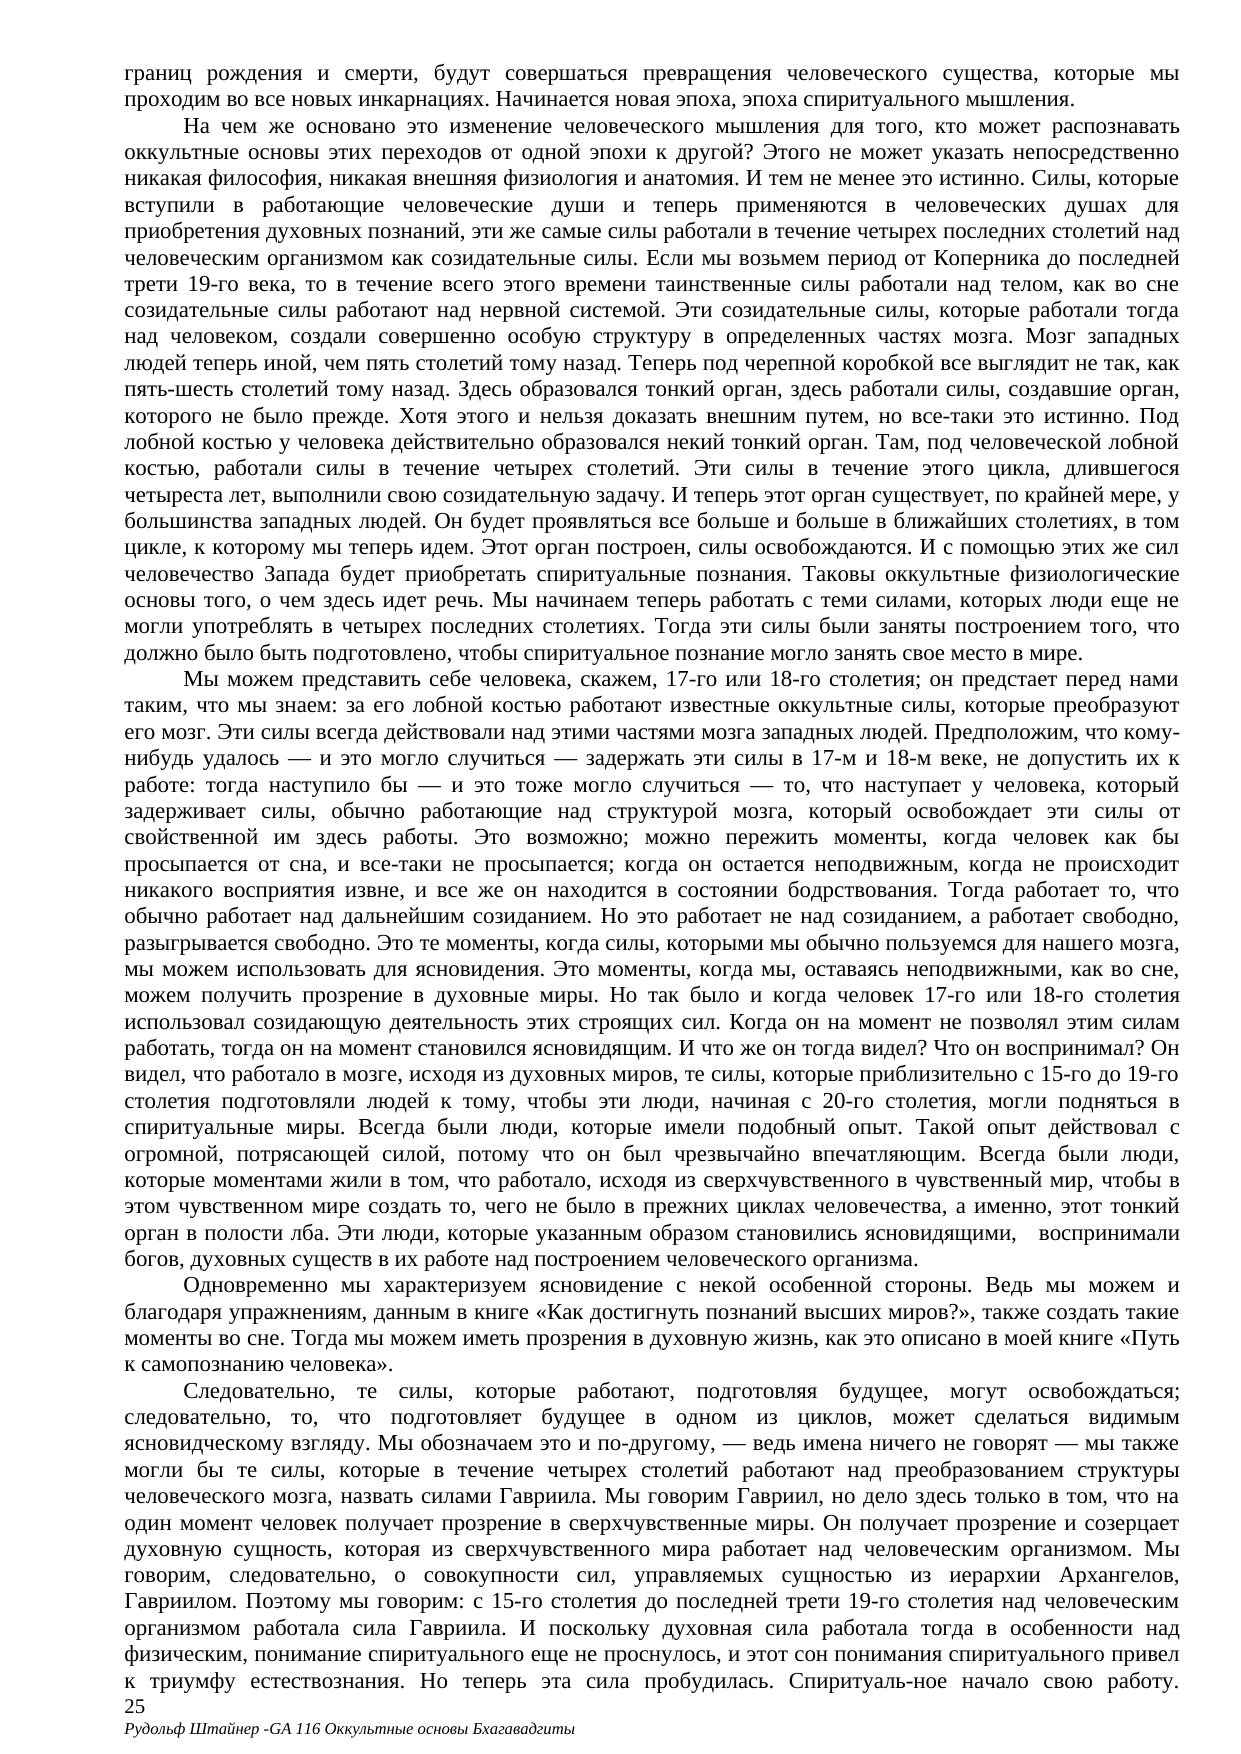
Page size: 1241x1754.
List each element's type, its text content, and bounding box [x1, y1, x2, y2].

text Следовательно, те силы, которые работают, подготовляя будущее, могут освобождаться; следовательно, то, что подготовляет будущее в одном из циклов, может сделаться видимым ясновидческому взгляду. Мы обозначаем это и по-другому, — ведь имена ничего не говорят — мы также могли бы те силы, которые в течение четырех столетий работают над преобразованием структуры человеческого мозга, назвать силами Гавриила. Мы говорим Гавриил, но дело здесь только в том, что на один момент человек получает прозрение в сверхчувственные миры. Он получает прозрение и созерцает духовную сущность, которая из сверхчувственного мира работает над человеческим организмом. Мы говорим, следовательно, о совокупности сил, управляемых сущностью из иерархии Архангелов, Гавриилом. Поэтому мы говорим: с 15-го столетия до последней трети 19-го столетия над человеческим организмом работала сила Гавриила. И поскольку духовная сила работала тогда в особенности над физическим, понимание спиритуального еще не проснулось, и этот сон понимания спиритуального привел к триумфу естествознания. Но теперь эта сила пробудилась. Спиритуаль-ное начало свою работу. [124, 1377, 1181, 1693]
text Мы можем представить себе человека, скажем, 17-го или 18-го столетия; он предстает перед нами таким, что мы знаем: за его лобной костью работают известные оккультные силы, которые преобразуют его мозг. Эти силы всегда действовали над этими частями мозга западных людей. Предположим, что кому-нибудь удалось — и это могло случиться — задержать эти силы в 17-м и 18-м веке, не допустить их к работе: тогда наступило бы — и это тоже могло случиться — то, что наступает у человека, который задерживает силы, обычно работающие над структурой мозга, который освобождает эти силы от свойственной им здесь работы. Это возможно; можно пережить моменты, когда человек как бы просыпается от сна, и все-таки не просыпается; когда он остается неподвижным, когда не происходит никакого восприятия извне, и все же он находится в состоянии бодрствования. Тогда работает то, что обычно работает над дальнейшим созиданием. Но это работает не над созиданием, а работает свободно, разыгрывается свободно. Это те моменты, когда силы, которыми мы обычно пользуемся для нашего мозга, мы можем использовать для ясновидения. Это моменты, когда мы, оставаясь неподвижными, как во сне, можем получить прозрение в духовные миры. Но так было и когда человек 17-го или 18-го столетия использовал созидающую деятельность этих строящих сил. Когда он на момент не позволял этим силам работать, тогда он на момент становился ясновидящим. И что же он тогда видел? Что он воспринимал? Он видел, что работало в мозге, исходя из духовных миров, те силы, которые приблизительно с 15-го до 19-го столетия подготовляли людей к тому, чтобы эти люди, начиная с 20-го столетия, могли подняться в спиритуальные миры. Всегда были люди, которые имели подобный опыт. Такой опыт действовал с огромной, потрясающей силой, потому что он был чрезвычайно впечатляющим. Всегда были люди, которые моментами жили в том, что работало, исходя из сверхчувственного в чувственный мир, чтобы в этом чувственном мире создать то, чего не было в прежних циклах человечества, а именно, этот тонкий орган в полости лба. Эти люди, которые указанным образом становились ясновидящими, воспринимали богов, духовных существ в их работе над построением человеческого организма. [124, 665, 1181, 1271]
text границ рождения и смерти, будут совершаться превращения человеческого существа, которые мы проходим во все новых инкарнациях. Начинается новая эпоха, эпоха спиритуального мышления. [124, 59, 1181, 112]
text На чем же основано это изменение человеческого мышления для того, кто может распознавать оккультные основы этих переходов от одной эпохи к другой? Этого не может указать непосредственно никакая философия, никакая внешняя физиология и анатомия. И тем не менее это истинно. Силы, которые вступили в работающие человеческие души и теперь применяются в человеческих душах для приобретения духовных познаний, эти же самые силы работали в течение четырех последних столетий над человеческим организмом как созидательные силы. Если мы возьмем период от Коперника до последней трети 19-го века, то в течение всего этого времени таинственные силы работали над телом, как во сне созидательные силы работают над нервной системой. Эти созидательные силы, которые работали тогда над человеком, создали совершенно особую структуру в определенных частях мозга. Мозг западных людей теперь иной, чем пять столетий тому назад. Теперь под черепной коробкой все выглядит не так, как пять-шесть столетий тому назад. Здесь образовался тонкий орган, здесь работали силы, создавшие орган, которого не было прежде. Хотя этого и нельзя доказать внешним путем, но все-таки это истинно. Под лобной костью у человека действительно образовался некий тонкий орган. Там, под человеческой лобной костью, работали силы в течение четырех столетий. Эти силы в течение этого цикла, длившегося четыреста лет, выполнили свою созидательную задачу. И теперь этот орган существует, по крайней мере, у большинства западных людей. Он будет проявляться все больше и больше в ближайших столетиях, в том цикле, к которому мы теперь идем. Этот орган построен, силы освобождаются. И с помощью этих же сил человечество Запада будет приобретать спиритуальные познания. Таковы оккультные физиологические основы того, о чем здесь идет речь. Мы начинаем теперь работать с теми силами, которых люди еще не могли употреблять в четырех последних столетиях. Тогда эти силы были заняты построением того, что должно было быть подготовлено, чтобы спиритуальное познание могло занять свое место в мире. [124, 112, 1181, 665]
text Одновременно мы характеризуем ясновидение с некой особенной стороны. Ведь мы можем и благодаря упражнениям, данным в книге «Как достигнуть познаний высших миров?», также создать такие моменты во сне. Тогда мы можем иметь прозрения в духовную жизнь, как это описано в моей книге «Путь к самопознанию человека». [124, 1271, 1181, 1377]
